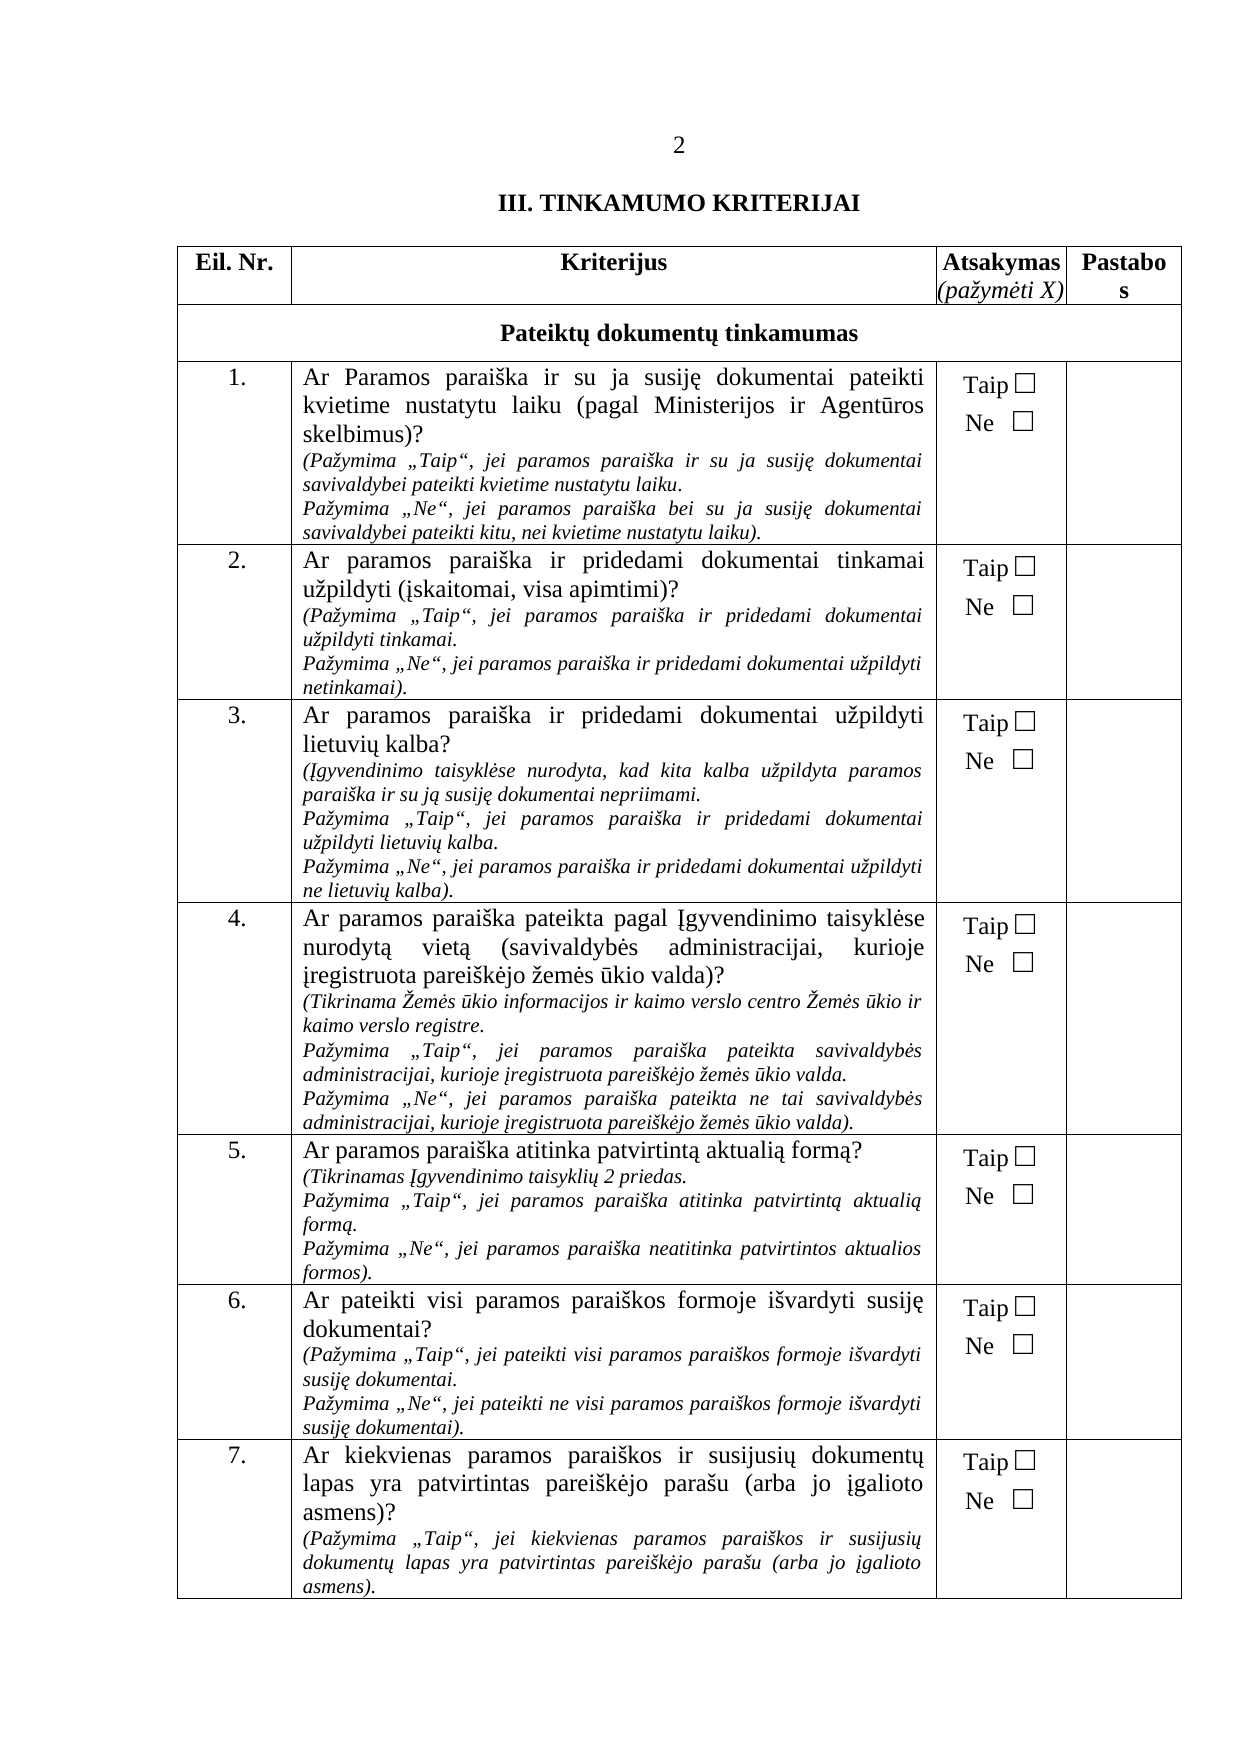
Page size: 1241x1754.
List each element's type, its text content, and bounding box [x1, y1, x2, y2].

table_cell 3. [178, 700, 291, 902]
table_cell 1. [178, 362, 291, 544]
table_cell Taip □ Ne □ [937, 700, 1066, 902]
table_cell [1067, 1285, 1181, 1439]
table_cell Pateiktų dokumentų tinkamumas [178, 305, 1181, 361]
table_cell [1067, 903, 1181, 1134]
table_cell 6. [178, 1285, 291, 1439]
table_cell 4. [178, 903, 291, 1134]
table_cell Ar kiekvienas paramos paraiškos ir susijusių dokumentų lapas yra patvirtintas pareiškėjo parašu (arba jo įgalioto asmens)? (Pažymima „Taip“, jei kiekvienas paramos paraiškos ir susijusių dokumentų lapas yra patvirtintas pareiškėjo parašu (arba jo įgalioto asmens). [292, 1440, 936, 1598]
table_header Atsakymas (pažymėti X) [937, 247, 1066, 304]
table_cell Taip □ Ne □ [937, 1135, 1066, 1284]
table_cell [1067, 362, 1181, 544]
table_cell 7. [178, 1440, 291, 1598]
table_cell 2. [178, 545, 291, 699]
table_cell 5. [178, 1135, 291, 1284]
table_cell [1067, 1440, 1181, 1598]
table_cell Taip □ Ne □ [937, 362, 1066, 544]
table_cell Ar paramos paraiška pateikta pagal Įgyvendinimo taisyklėse nurodytą vietą (savivaldybės administracijai, kurioje įregistruota pareiškėjo žemės ūkio valda)? (Tikrinama Žemės ūkio informacijos ir kaimo verslo centro Žemės ūkio ir kaimo verslo registre. Pažymima „Taip“, jei paramos paraiška pateikta savivaldybės administracijai, kurioje įregistruota pareiškėjo žemės ūkio valda. Pažymima „Ne“, jei paramos paraiška pateikta ne tai savivaldybės administracijai, kurioje įregistruota pareiškėjo žemės ūkio valda). [292, 903, 936, 1134]
table_header Eil. Nr. [178, 247, 291, 304]
table_cell Ar Paramos paraiška ir su ja susiję dokumentai pateikti kvietime nustatytu laiku (pagal Ministerijos ir Agentūros skelbimus)? (Pažymima „Taip“, jei paramos paraiška ir su ja susiję dokumentai savivaldybei pateikti kvietime nustatytu laiku. Pažymima „Ne“, jei paramos paraiška bei su ja susiję dokumentai savivaldybei pateikti kitu, nei kvietime nustatytu laiku). [292, 362, 936, 544]
table_cell Taip □ Ne □ [937, 903, 1066, 1134]
table_cell Ar paramos paraiška atitinka patvirtintą aktualią formą? (Tikrinamas Įgyvendinimo taisyklių 2 priedas. Pažymima „Taip“, jei paramos paraiška atitinka patvirtintą aktualią formą. Pažymima „Ne“, jei paramos paraiška neatitinka patvirtintos aktualios formos). [292, 1135, 936, 1284]
table_cell [1067, 545, 1181, 699]
table_cell [1067, 1135, 1181, 1284]
table_cell Taip □ Ne □ [937, 545, 1066, 699]
table_cell Ar pateikti visi paramos paraiškos formoje išvardyti susiję dokumentai? (Pažymima „Taip“, jei pateikti visi paramos paraiškos formoje išvardyti susiję dokumentai. Pažymima „Ne“, jei pateikti ne visi paramos paraiškos formoje išvardyti susiję dokumentai). [292, 1285, 936, 1439]
table_header Kriterijus [292, 247, 936, 304]
table_cell Ar paramos paraiška ir pridedami dokumentai tinkamai užpildyti (įskaitomai, visa apimtimi)? (Pažymima „Taip“, jei paramos paraiška ir pridedami dokumentai užpildyti tinkamai. Pažymima „Ne“, jei paramos paraiška ir pridedami dokumentai užpildyti netinkamai). [292, 545, 936, 699]
table_header Pastabos [1067, 247, 1181, 304]
table_cell [1067, 700, 1181, 902]
table_cell Taip □ Ne □ [937, 1285, 1066, 1439]
text III. TINKAMUMO KRITERIJAI [177, 188, 1181, 217]
table_cell Taip □ Ne □ [937, 1440, 1066, 1598]
table_cell Ar paramos paraiška ir pridedami dokumentai užpildyti lietuvių kalba? (Įgyvendinimo taisyklėse nurodyta, kad kita kalba užpildyta paramos paraiška ir su ją susiję dokumentai nepriimami. Pažymima „Taip“, jei paramos paraiška ir pridedami dokumentai užpildyti lietuvių kalba. Pažymima „Ne“, jei paramos paraiška ir pridedami dokumentai užpildyti ne lietuvių kalba). [292, 700, 936, 902]
